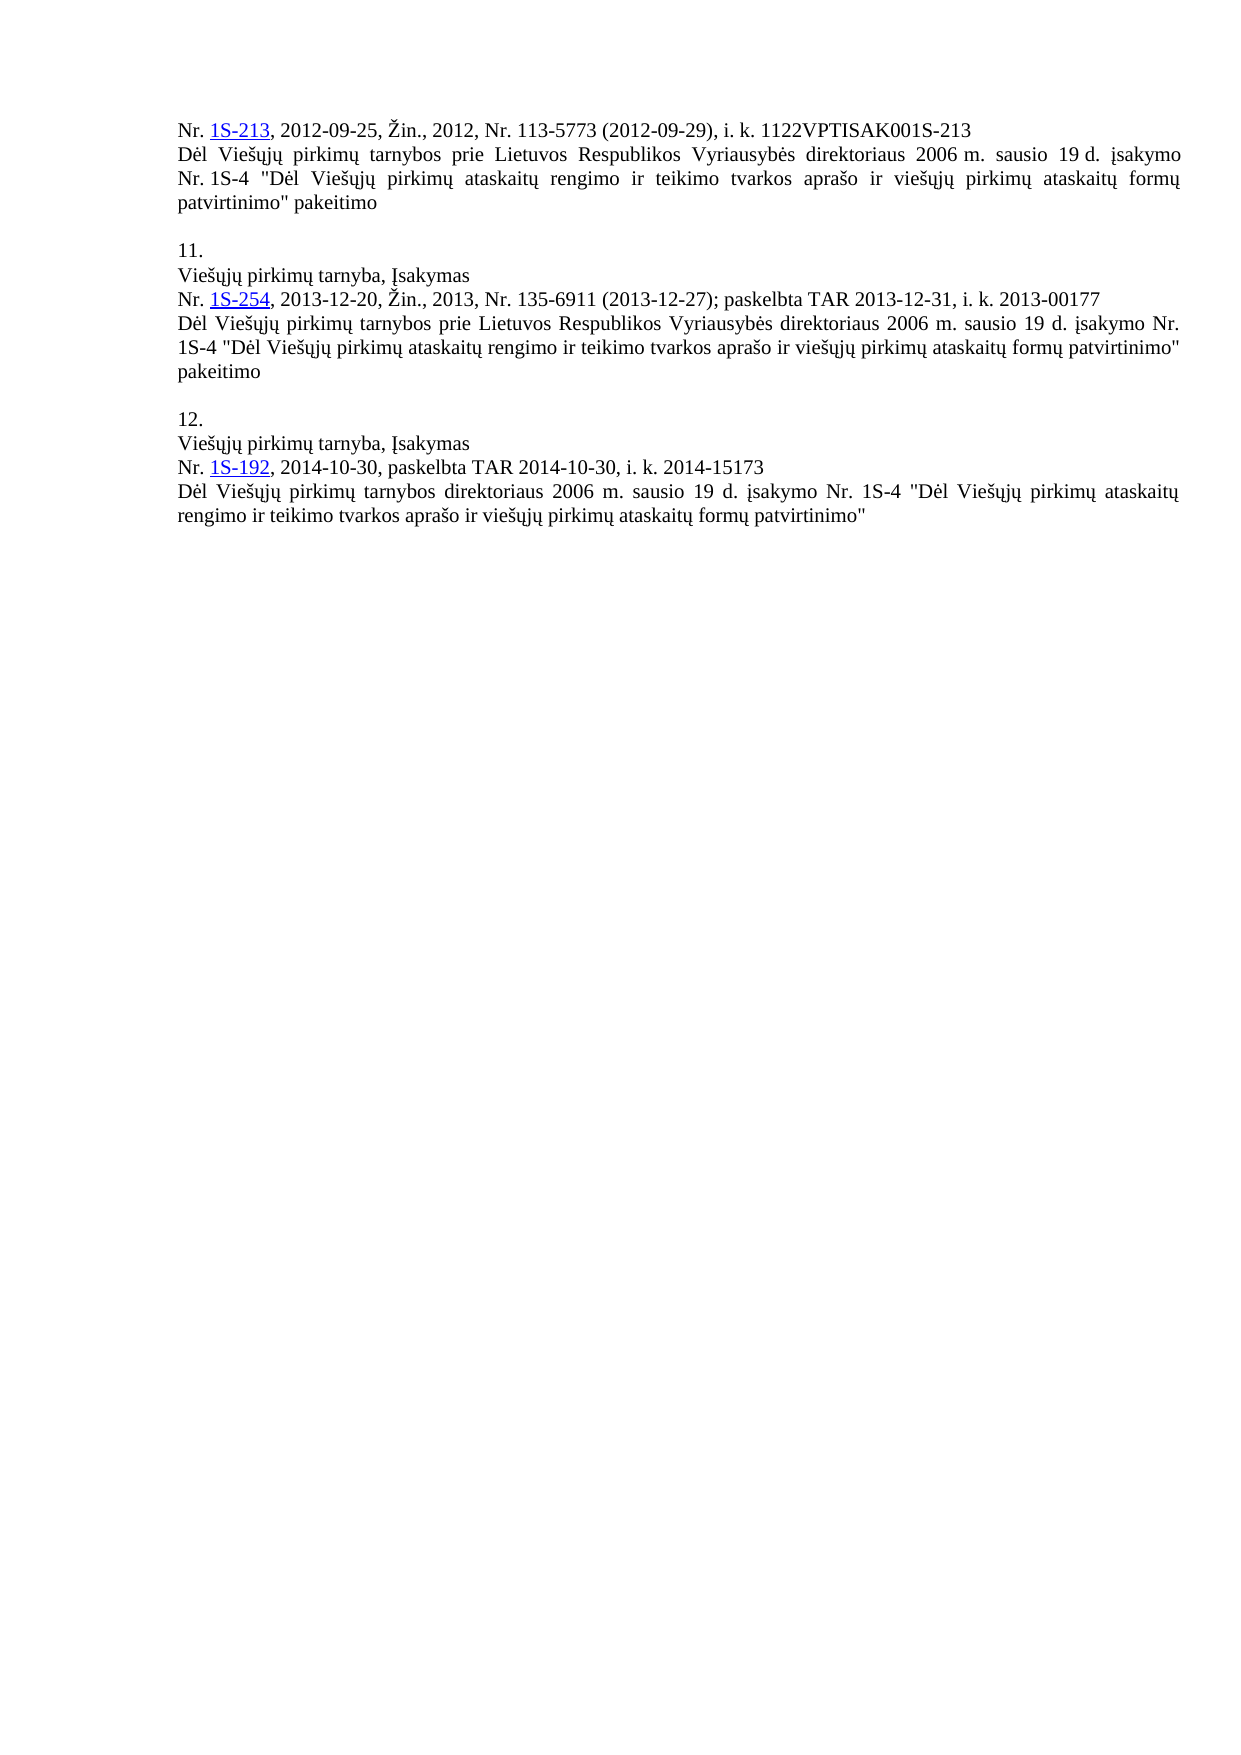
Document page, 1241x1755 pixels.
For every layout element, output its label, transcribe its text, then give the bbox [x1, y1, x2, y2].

text Dėl Viešųjų pirkimų tarnybos direktoriaus 2006 m. sausio 19 d. įsakymo Nr. 1S-4 "Dėl Viešųjų pirkimų ataskaitų rengimo ir teikimo tvarkos aprašo ir viešųjų pirkimų ataskaitų formų patvirtinimo" [177, 479, 1181, 527]
text Nr. 1S-254, 2013-12-20, Žin., 2013, Nr. 135-6911 (2013-12-27); paskelbta TAR 2013-12-31, i. k. 2013-00177 [177, 287, 1181, 311]
text 12. [177, 407, 1181, 431]
text Viešųjų pirkimų tarnyba, Įsakymas [177, 262, 1181, 287]
text Dėl Viešųjų pirkimų tarnybos prie Lietuvos Respublikos Vyriausybės direktoriaus 2006 m. sausio 19 d. įsakymo Nr. 1S-4 "Dėl Viešųjų pirkimų ataskaitų rengimo ir teikimo tvarkos aprašo ir viešųjų pirkimų ataskaitų formų patvirtinimo" pakeitimo [177, 142, 1181, 214]
text 11. [177, 238, 1181, 262]
text Nr. 1S-192, 2014-10-30, paskelbta TAR 2014-10-30, i. k. 2014-15173 [177, 455, 1181, 479]
text Dėl Viešųjų pirkimų tarnybos prie Lietuvos Respublikos Vyriausybės direktoriaus 2006 m. sausio 19 d. įsakymo Nr. 1S-4 "Dėl Viešųjų pirkimų ataskaitų rengimo ir teikimo tvarkos aprašo ir viešųjų pirkimų ataskaitų formų patvirtinimo" pakeitimo [177, 311, 1181, 383]
text Nr. 1S-213, 2012-09-25, Žin., 2012, Nr. 113-5773 (2012-09-29), i. k. 1122VPTISAK001S-213 [177, 118, 1181, 142]
text Viešųjų pirkimų tarnyba, Įsakymas [177, 431, 1181, 455]
